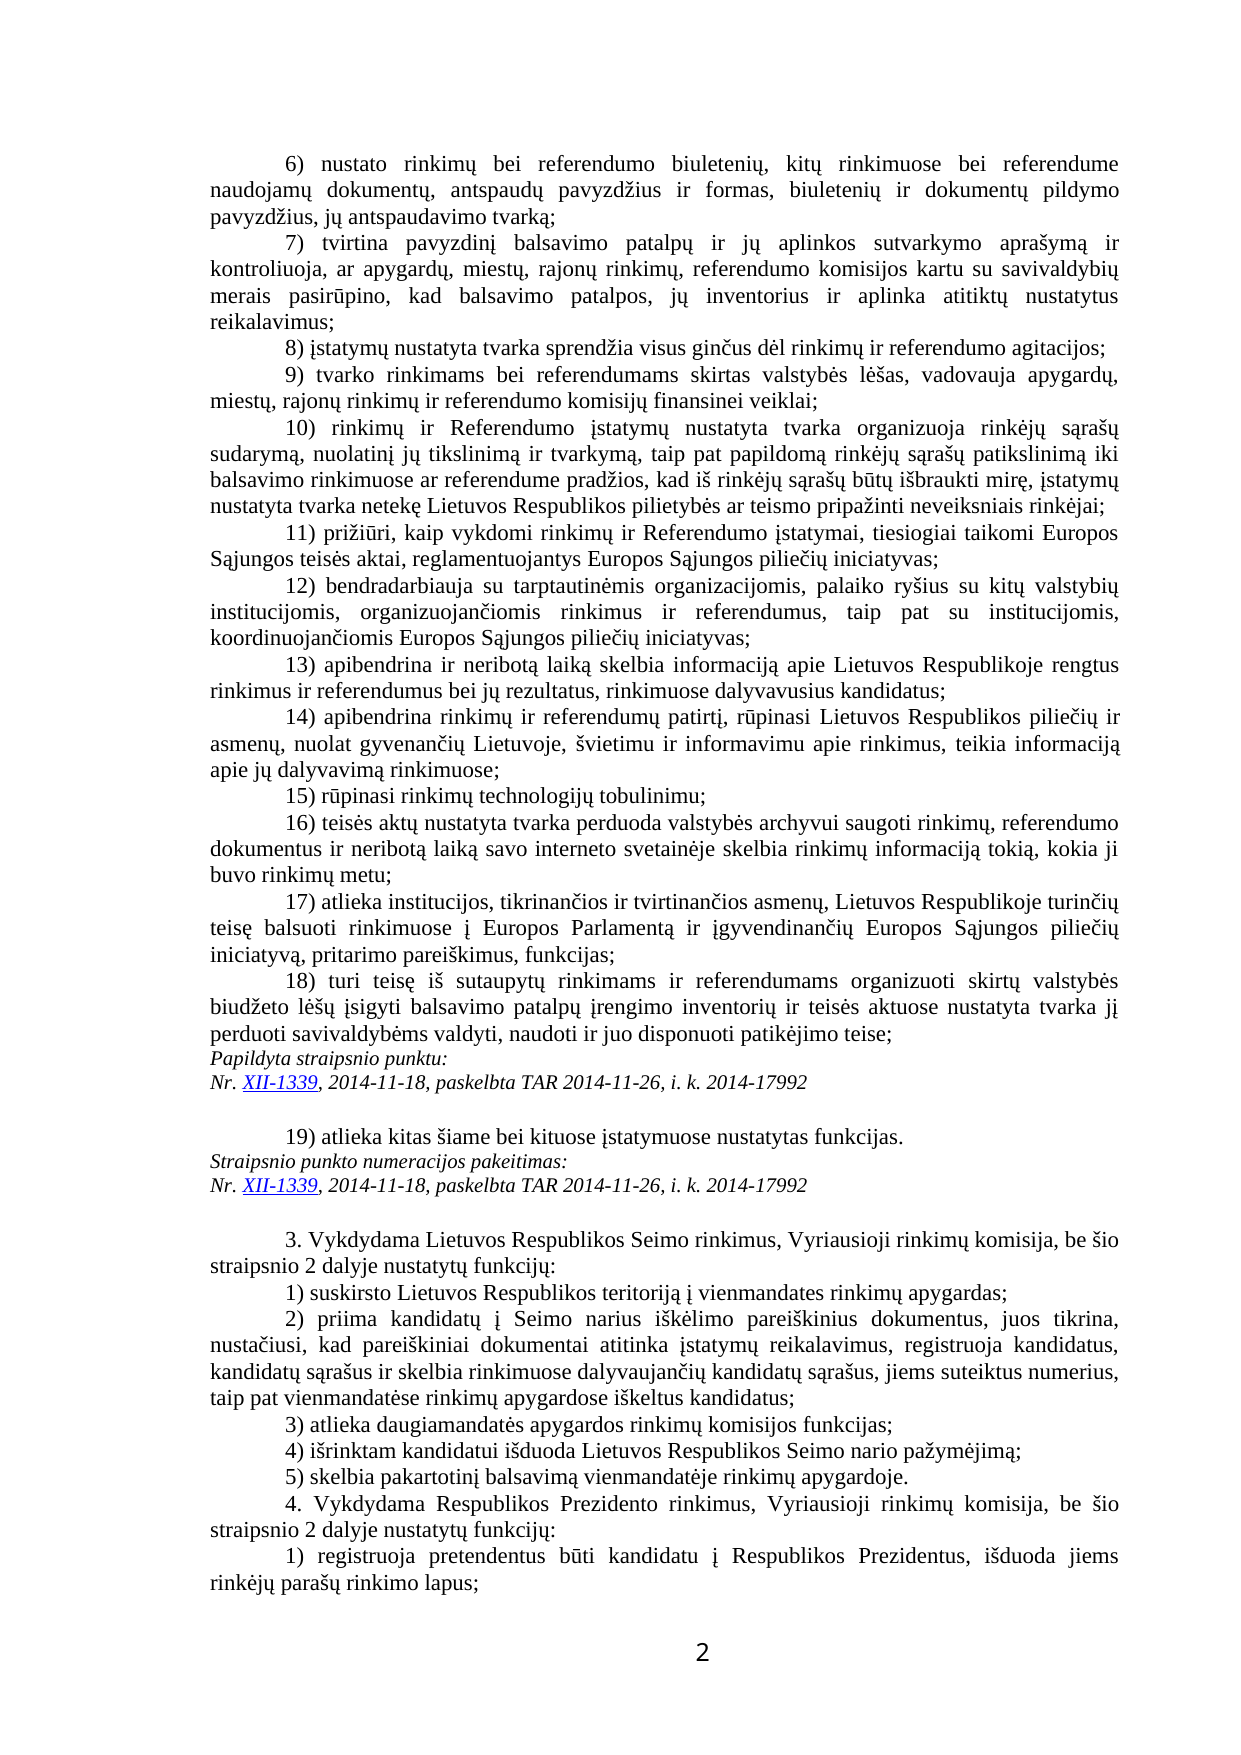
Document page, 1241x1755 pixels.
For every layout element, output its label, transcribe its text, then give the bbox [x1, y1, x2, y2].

text 8) įstatymų nustatyta tvarka sprendžia visus ginčus dėl rinkimų ir referendumo agitacijos; [210, 334, 1120, 361]
text 4. Vykdydama Respublikos Prezidento rinkimus, Vyriausioji rinkimų komisija, be šio straipsnio 2 dalyje nustatytų funkcijų: [210, 1490, 1120, 1542]
text 14) apibendrina rinkimų ir referendumų patirtį, rūpinasi Lietuvos Respublikos piliečių ir asmenų, nuolat gyvenančių Lietuvoje, švietimu ir informavimu apie rinkimus, teikia informaciją apie jų dalyvavimą rinkimuose; [210, 703, 1120, 782]
text 6) nustato rinkimų bei referendumo biuletenių, kitų rinkimuose bei referendume naudojamų dokumentų, antspaudų pavyzdžius ir formas, biuletenių ir dokumentų pildymo pavyzdžius, jų antspaudavimo tvarką; [210, 150, 1120, 229]
text 4) išrinktam kandidatui išduoda Lietuvos Respublikos Seimo nario pažymėjimą; [210, 1437, 1120, 1463]
text 15) rūpinasi rinkimų technologijų tobulinimu; [210, 782, 1120, 809]
text Nr. XII-1339, 2014-11-18, paskelbta TAR 2014-11-26, i. k. 2014-17992 [210, 1173, 1120, 1197]
text 5) skelbia pakartotinį balsavimą vienmandatėje rinkimų apygardoje. [210, 1463, 1120, 1490]
text 7) tvirtina pavyzdinį balsavimo patalpų ir jų aplinkos sutvarkymo aprašymą ir kontroliuoja, ar apygardų, miestų, rajonų rinkimų, referendumo komisijos kartu su savivaldybių merais pasirūpino, kad balsavimo patalpos, jų inventorius ir aplinka atitiktų nustatytus reikalavimus; [210, 229, 1120, 334]
text Nr. XII-1339, 2014-11-18, paskelbta TAR 2014-11-26, i. k. 2014-17992 [210, 1070, 1120, 1094]
text 3. Vykdydama Lietuvos Respublikos Seimo rinkimus, Vyriausioji rinkimų komisija, be šio straipsnio 2 dalyje nustatytų funkcijų: [210, 1226, 1120, 1279]
text 3) atlieka daugiamandatės apygardos rinkimų komisijos funkcijas; [210, 1411, 1120, 1437]
text 13) apibendrina ir neribotą laiką skelbia informaciją apie Lietuvos Respublikoje rengtus rinkimus ir referendumus bei jų rezultatus, rinkimuose dalyvavusius kandidatus; [210, 651, 1120, 703]
text 1) registruoja pretendentus būti kandidatu į Respublikos Prezidentus, išduoda jiems rinkėjų parašų rinkimo lapus; [210, 1542, 1120, 1595]
text 19) atlieka kitas šiame bei kituose įstatymuose nustatytas funkcijas. [210, 1123, 1120, 1149]
text Papildyta straipsnio punktu: [210, 1046, 1120, 1070]
text 1) suskirsto Lietuvos Respublikos teritoriją į vienmandates rinkimų apygardas; [210, 1279, 1120, 1305]
text 10) rinkimų ir Referendumo įstatymų nustatyta tvarka organizuoja rinkėjų sąrašų sudarymą, nuolatinį jų tikslinimą ir tvarkymą, taip pat papildomą rinkėjų sąrašų patikslinimą iki balsavimo rinkimuose ar referendume pradžios, kad iš rinkėjų sąrašų būtų išbraukti mirę, įstatymų nustatyta tvarka netekę Lietuvos Respublikos pilietybės ar teismo pripažinti neveiksniais rinkėjai; [210, 413, 1120, 519]
text 17) atlieka institucijos, tikrinančios ir tvirtinančios asmenų, Lietuvos Respublikoje turinčių teisę balsuoti rinkimuose į Europos Parlamentą ir įgyvendinančių Europos Sąjungos piliečių iniciatyvą, pritarimo pareiškimus, funkcijas; [210, 888, 1120, 967]
text Straipsnio punkto numeracijos pakeitimas: [210, 1149, 1120, 1173]
text 12) bendradarbiauja su tarptautinėmis organizacijomis, palaiko ryšius su kitų valstybių institucijomis, organizuojančiomis rinkimus ir referendumus, taip pat su institucijomis, koordinuojančiomis Europos Sąjungos piliečių iniciatyvas; [210, 572, 1120, 651]
text 11) prižiūri, kaip vykdomi rinkimų ir Referendumo įstatymai, tiesiogiai taikomi Europos Sąjungos teisės aktai, reglamentuojantys Europos Sąjungos piliečių iniciatyvas; [210, 519, 1120, 572]
text 9) tvarko rinkimams bei referendumams skirtas valstybės lėšas, vadovauja apygardų, miestų, rajonų rinkimų ir referendumo komisijų finansinei veiklai; [210, 361, 1120, 413]
text 18) turi teisę iš sutaupytų rinkimams ir referendumams organizuoti skirtų valstybės biudžeto lėšų įsigyti balsavimo patalpų įrengimo inventorių ir teisės aktuose nustatyta tvarka jį perduoti savivaldybėms valdyti, naudoti ir juo disponuoti patikėjimo teise; [210, 967, 1120, 1046]
text 16) teisės aktų nustatyta tvarka perduoda valstybės archyvui saugoti rinkimų, referendumo dokumentus ir neribotą laiką savo interneto svetainėje skelbia rinkimų informaciją tokią, kokia ji buvo rinkimų metu; [210, 809, 1120, 888]
text 2) priima kandidatų į Seimo narius iškėlimo pareiškinius dokumentus, juos tikrina, nustačiusi, kad pareiškiniai dokumentai atitinka įstatymų reikalavimus, registruoja kandidatus, kandidatų sąrašus ir skelbia rinkimuose dalyvaujančių kandidatų sąrašus, jiems suteiktus numerius, taip pat vienmandatėse rinkimų apygardose iškeltus kandidatus; [210, 1305, 1120, 1411]
